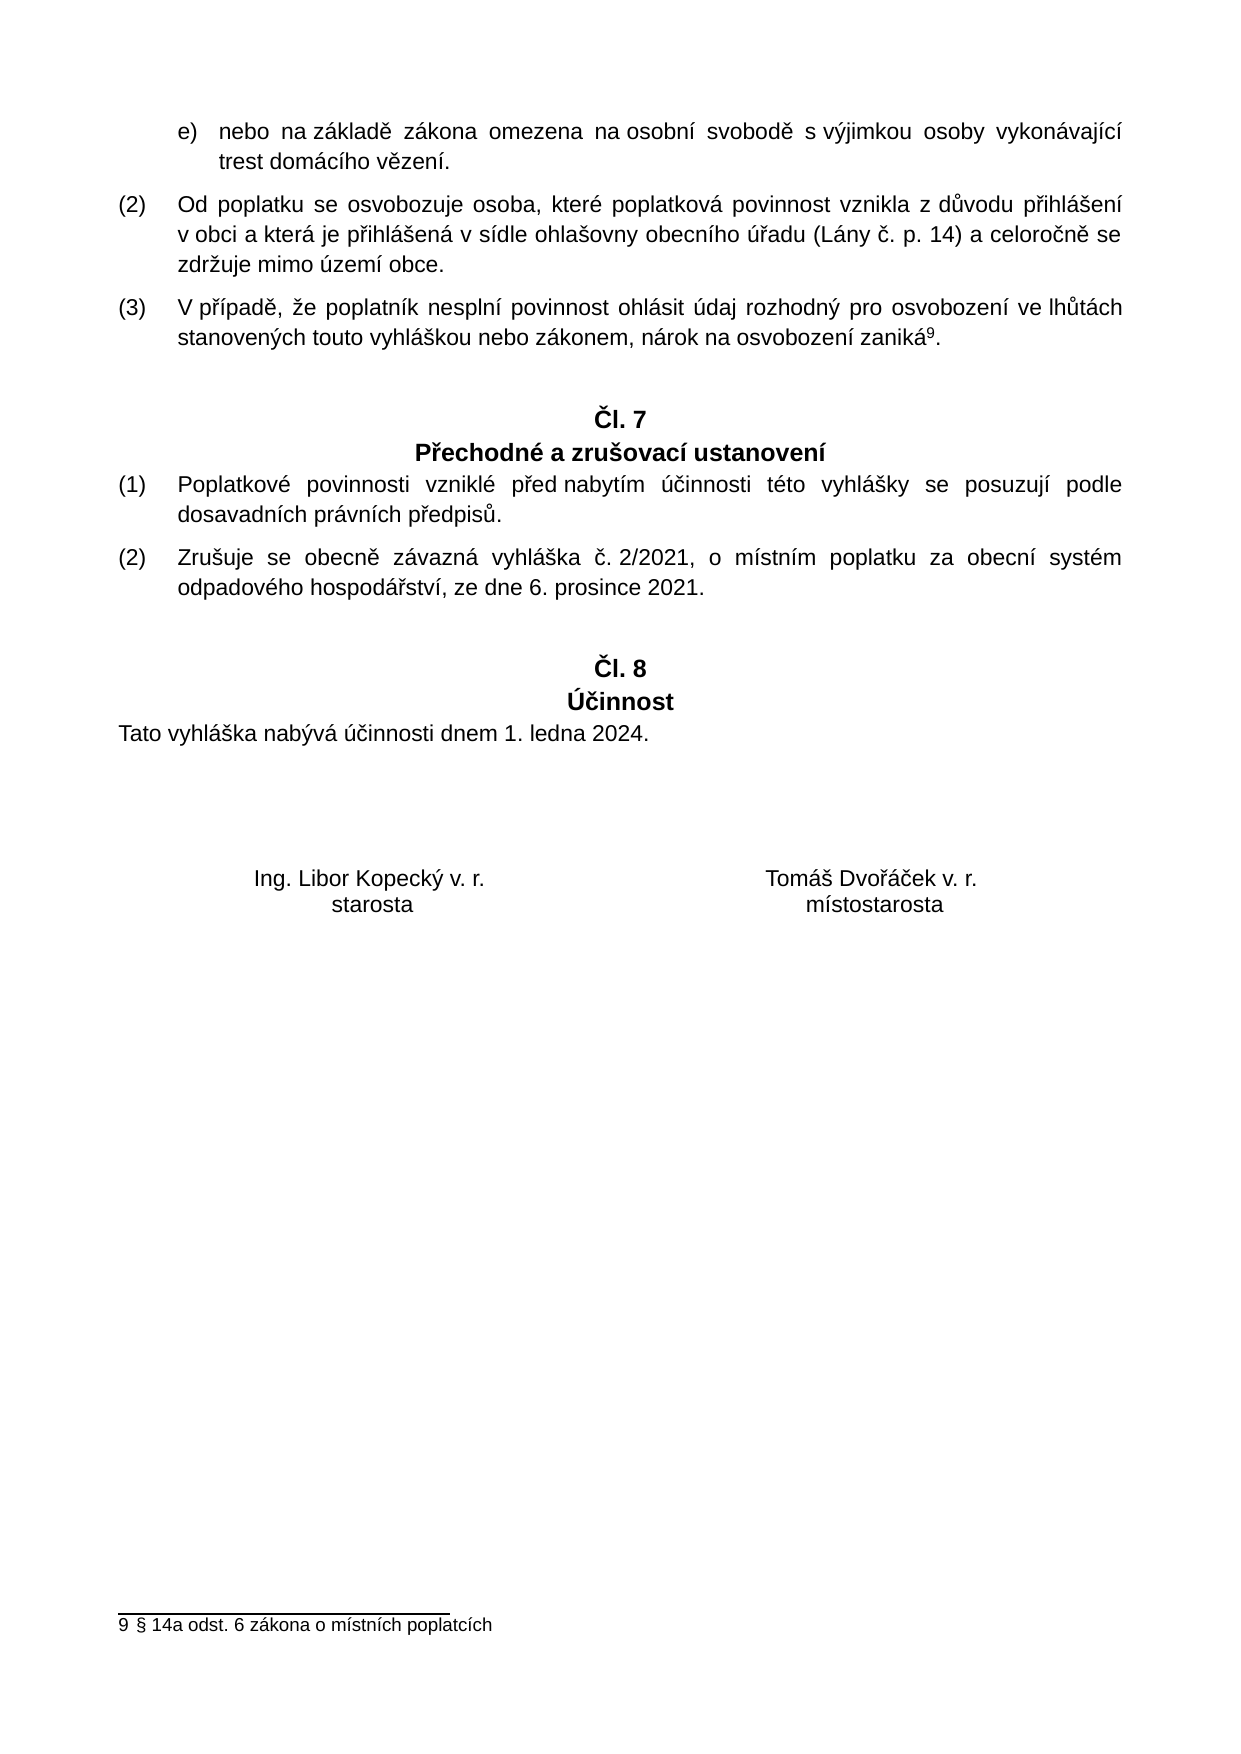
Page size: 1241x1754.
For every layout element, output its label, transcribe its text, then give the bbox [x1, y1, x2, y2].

table_header Ing. Libor Kopecký v. r. starosta [118, 805, 620, 923]
text Tato vyhláška nabývá účinnosti dnem 1. ledna 2024. [118, 720, 1122, 746]
table_header Tomáš Dvořáček v. r. místostarosta [620, 805, 1122, 923]
subtitle Čl. 8 Účinnost [118, 654, 1122, 716]
subtitle Čl. 7 Přechodné a zrušovací ustanovení [118, 404, 1122, 466]
list § 14a odst. 6 zákona o místních poplatcích [118, 1614, 1122, 1635]
list Od poplatku se osvobozuje osoba, které poplatková povinnost vznikla z důvodu přihlášení v obci a která je přihlášená v sídle ohlašovny obecního úřadu (Lány č. p. 14) a celoročně se zdržuje mimo území obce. [118, 191, 1122, 278]
list nebo na základě zákona omezena na osobní svobodě s výjimkou osoby vykonávající trest domácího vězení. [177, 118, 1122, 175]
list V případě, že poplatník nesplní povinnost ohlásit údaj rozhodný pro osvobození ve lhůtách stanovených touto vyhláškou nebo zákonem, nárok na osvobození zaniká. [118, 294, 1122, 351]
list Zrušuje se obecně závazná vyhláška č. 2/2021, o místním poplatku za obecní systém odpadového hospodářství, ze dne 6. prosince 2021. [118, 543, 1122, 600]
table_cell [118, 924, 620, 1042]
list Poplatkové povinnosti vzniklé před nabytím účinnosti této vyhlášky se posuzují podle dosavadních právních předpisů. [118, 471, 1122, 527]
table_cell [620, 924, 1122, 1042]
